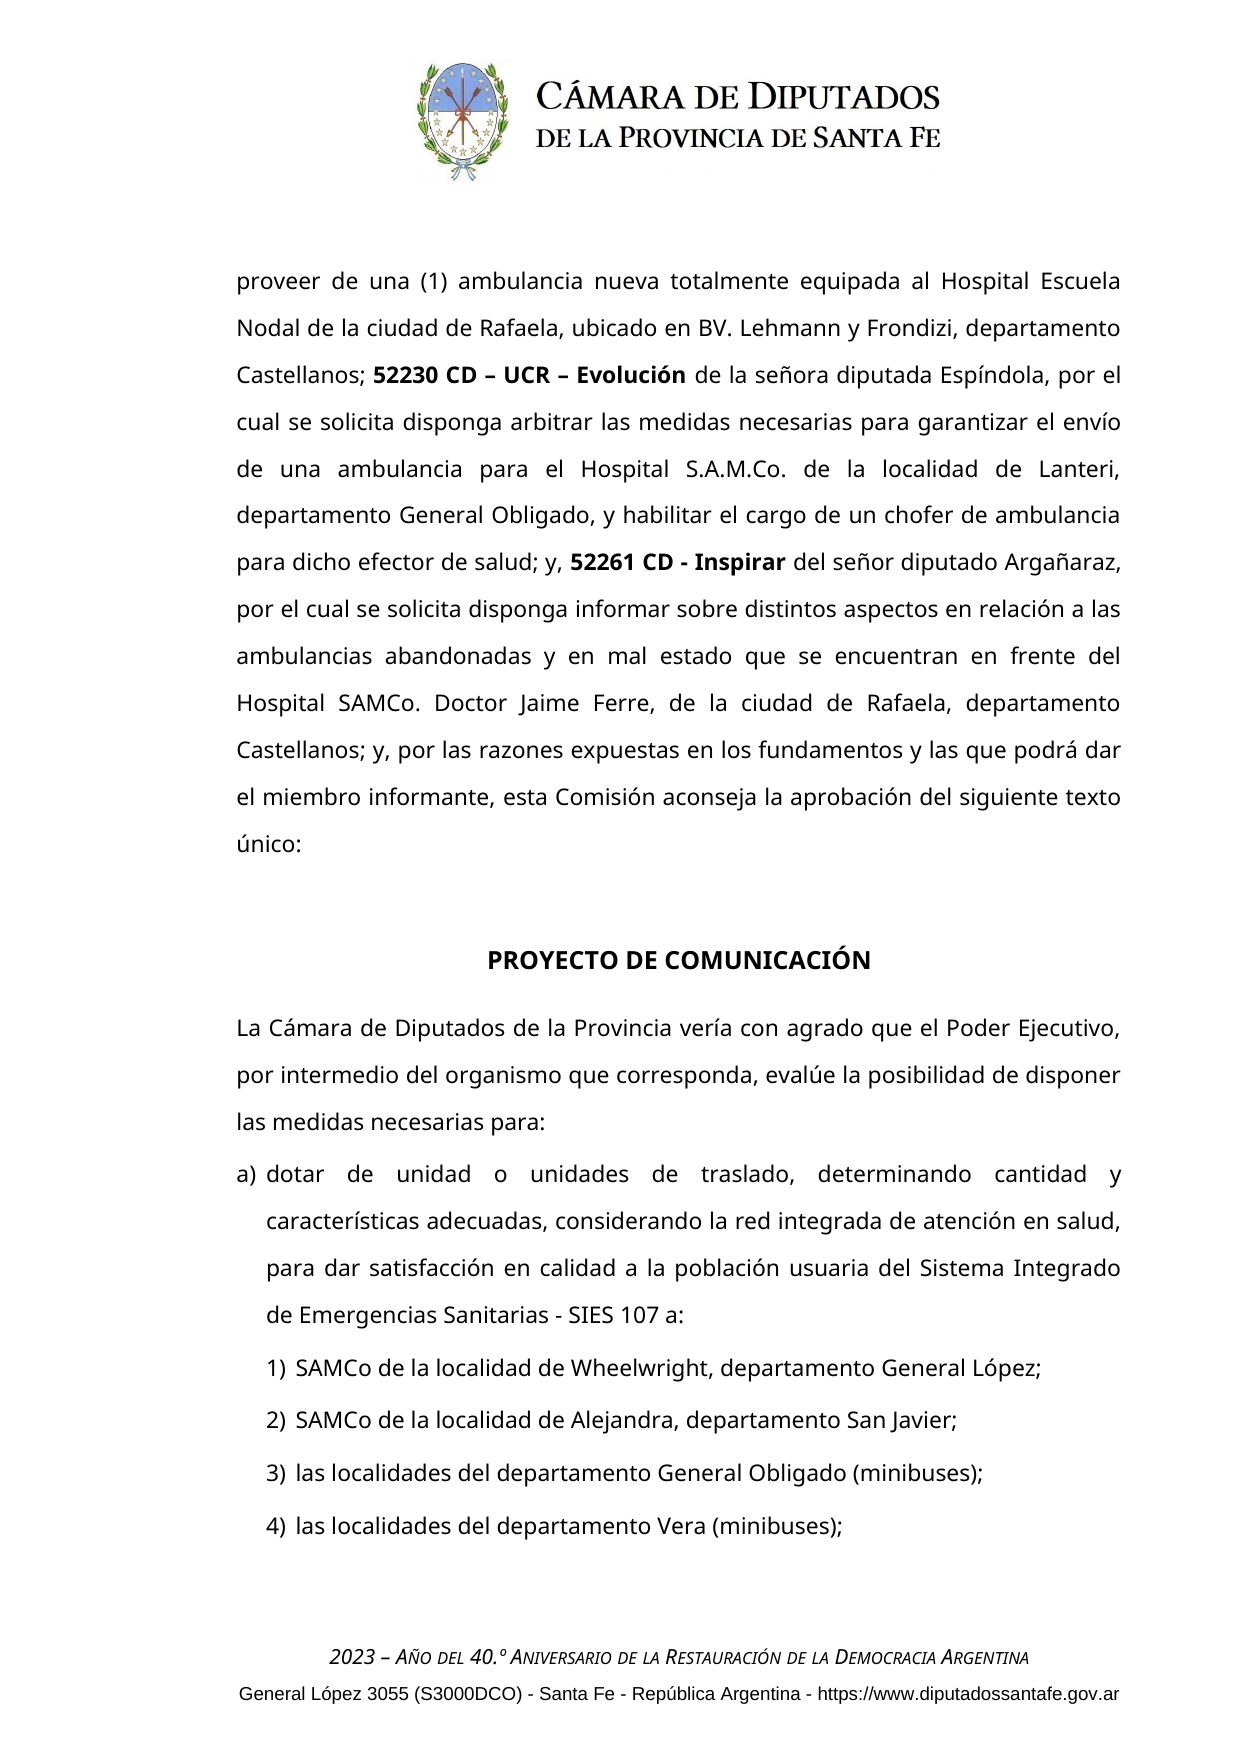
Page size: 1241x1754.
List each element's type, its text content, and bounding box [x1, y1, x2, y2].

text proveer de una (1) ambulancia nueva totalmente equipada al Hospital Escuela Nodal de la ciudad de Rafaela, ubicado en BV. Lehmann y Frondizi, departamento Castellanos; 52230 CD – UCR – Evolución de la señora diputada Espíndola, por el cual se solicita disponga arbitrar las medidas necesarias para garantizar el envío de una ambulancia para el Hospital S.A.M.Co. de la localidad de Lanteri, departamento General Obligado, y habilitar el cargo de un chofer de ambulancia para dicho efector de salud; y, 52261 CD - Inspirar del señor diputado Argañaraz, por el cual se solicita disponga informar sobre distintos aspectos en relación a las ambulancias abandonadas y en mal estado que se encuentran en frente del Hospital SAMCo. Doctor Jaime Ferre, de la ciudad de Rafaela, departamento Castellanos; y, por las razones expuestas en los fundamentos y las que podrá dar el miembro informante, esta Comisión aconseja la aprobación del siguiente texto único: [236, 265, 1122, 859]
text La Cámara de Diputados de la Provincia vería con agrado que el Poder Ejecutivo, por intermedio del organismo que corresponda, evalúe la posibilidad de disponer las medidas necesarias para: [236, 1012, 1122, 1137]
list las localidades del departamento Vera (minibuses); [266, 1510, 1122, 1541]
list SAMCo de la localidad de Wheelwright, departamento General López; [266, 1352, 1122, 1383]
text PROYECTO DE COMUNICACIÓN [236, 943, 1122, 977]
list las localidades del departamento General Obligado (minibuses); [266, 1457, 1122, 1488]
list dotar de unidad o unidades de traslado, determinando cantidad y características adecuadas, considerando la red integrada de atención en salud, para dar satisfacción en calidad a la población usuaria del Sistema Integrado de Emergencias Sanitarias - SIES 107 a: [236, 1158, 1122, 1330]
picture [413, 59, 945, 183]
list SAMCo de la localidad de Alejandra, departamento San Javier; [266, 1404, 1122, 1436]
